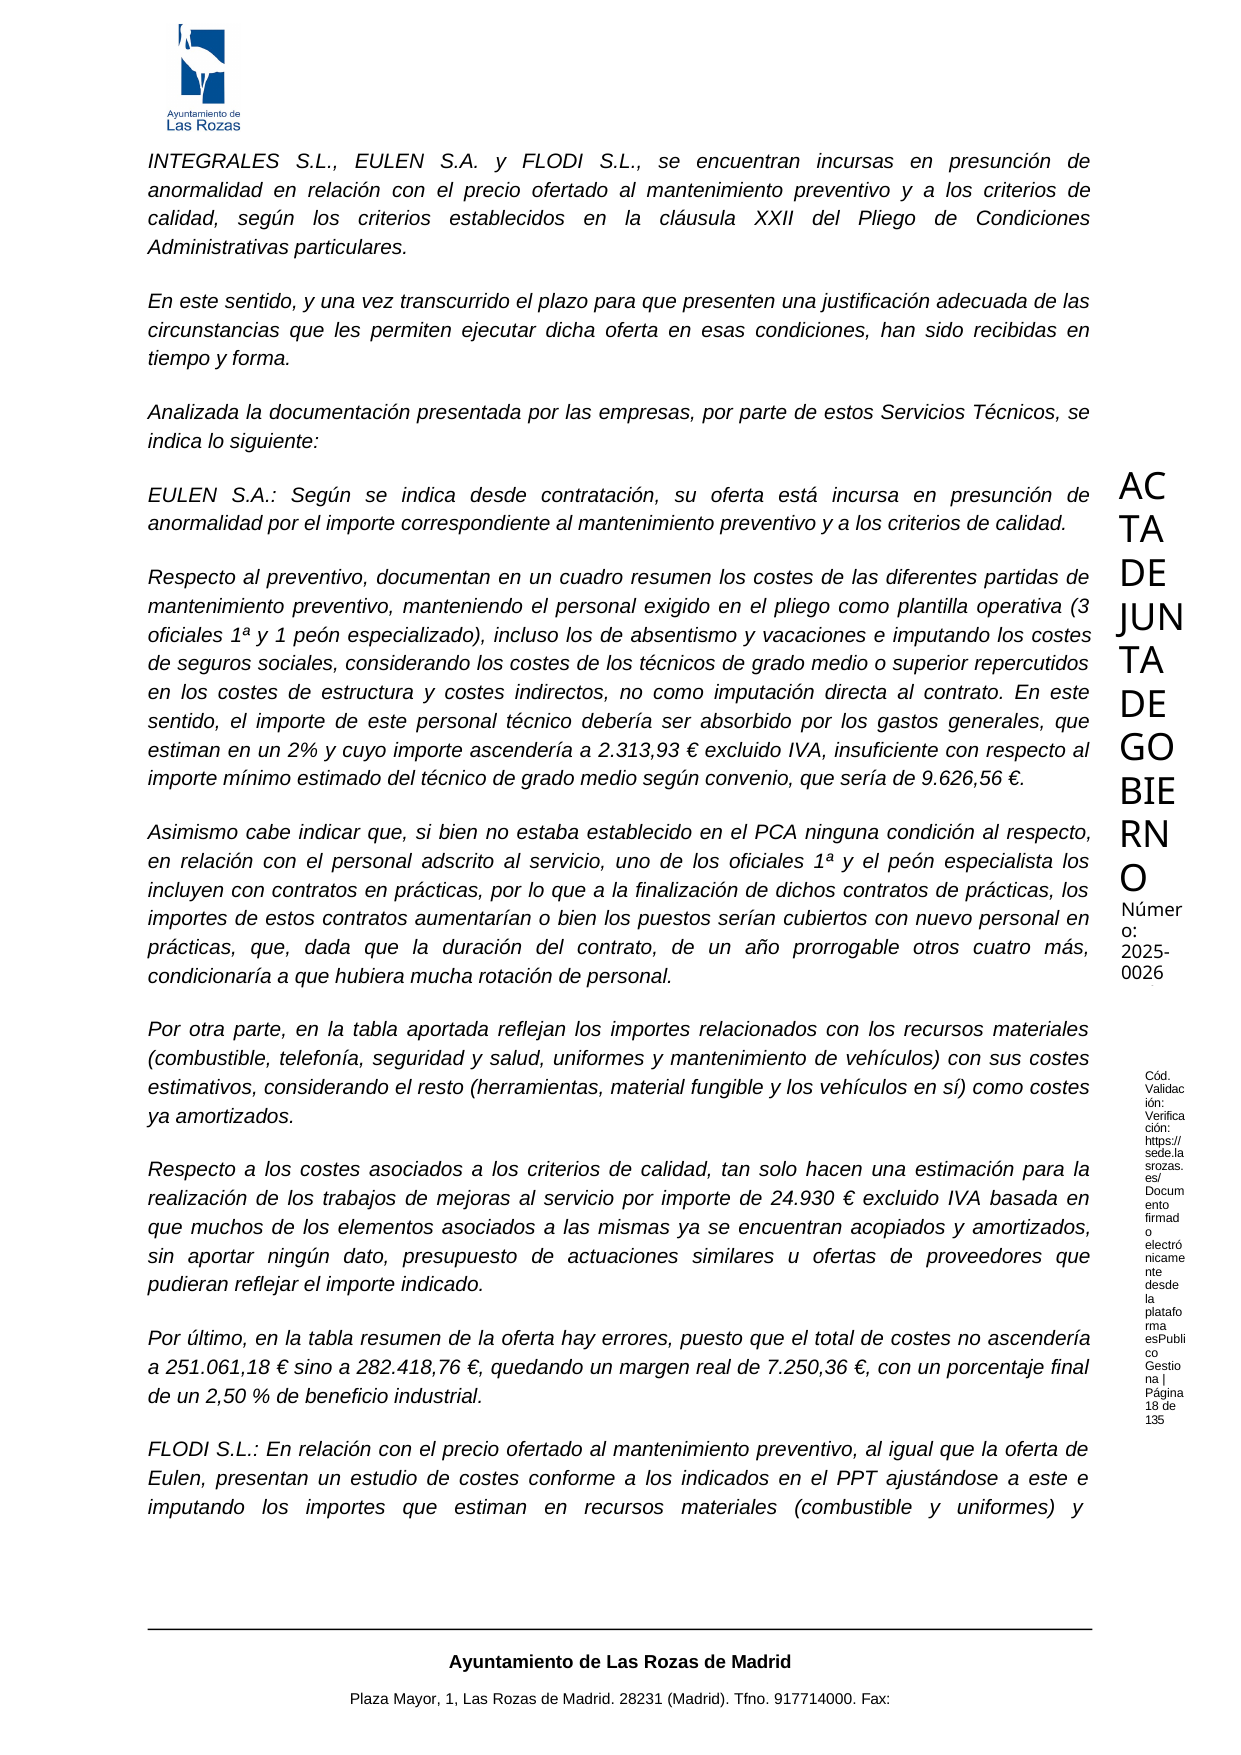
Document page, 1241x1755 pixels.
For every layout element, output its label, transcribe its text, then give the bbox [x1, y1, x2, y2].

text EULEN S.A.: Según se indica desde contratación, su oferta está incursa en presunción de anormalidad por el importe correspondiente al mantenimiento preventivo y a los criterios de calidad. [148, 482, 1093, 535]
text Respecto a los costes asociados a los criterios de calidad, tan solo hacen una estimación para la realización de los trabajos de mejoras al servicio por importe de 24.930 € excluido IVA basada en que muchos de los elementos asociados a las mismas ya se encuentran acopiados y amortizados, sin aportar ningún dato, presupuesto de actuaciones similares u ofertas de proveedores que pudieran reflejar el importe indicado. [148, 1157, 1093, 1296]
text INTEGRALES S.L., EULEN S.A. y FLODI S.L., se encuentran incursas en presunción de anormalidad en relación con el precio ofertado al mantenimiento preventivo y a los criterios de calidad, según los criterios establecidos en la cláusula XXII del Pliego de Condiciones Administrativas particulares. [148, 149, 1093, 259]
text Analizada la documentación presentada por las empresas, por parte de estos Servicios Técnicos, se indica lo siguiente: [148, 400, 1093, 453]
text Verificación: https://sede.lasrozas.es/ [1145, 1110, 1186, 1185]
text Asimismo cabe indicar que, si bien no estaba establecido en el PCA ninguna condición al respecto, en relación con el personal adscrito al servicio, uno de los oficiales 1ª y el peón especialista los incluyen con contratos en prácticas, por lo que a la finalización de dichos contratos de prácticas, los importes de estos contratos aumentarían o bien los puestos serían cubiertos con nuevo personal en prácticas, que, dada que la duración del contrato, de un año prorrogable otros cuatro más, condicionaría a que hubiera mucha rotación de personal. [148, 820, 1093, 988]
text En este sentido, y una vez transcurrido el plazo para que presenten una justificación adecuada de las circunstancias que les permiten ejecutar dicha oferta en esas condiciones, han sido recibidas en tiempo y forma. [148, 289, 1093, 370]
text Por último, en la tabla resumen de la oferta hay errores, puesto que el total de costes no ascendería a 251.061,18 € sino a 282.418,76 €, quedando un margen real de 7.250,36 €, con un porcentaje final de un 2,50 % de beneficio industrial. [148, 1326, 1093, 1407]
text Número: 2025-0026 Fecha: 24/06/2025 [1121, 900, 1185, 985]
text FLODI S.L.: En relación con el precio ofertado al mantenimiento preventivo, al igual que la oferta de Eulen, presentan un estudio de costes conforme a los indicados en el PPT ajustándose a este e imputando los importes que estiman en recursos materiales (combustible y uniformes) y [148, 1437, 1093, 1519]
text Cód. Validación: [1145, 1070, 1186, 1110]
text Por otra parte, en la tabla aportada reflejan los importes relacionados con los recursos materiales (combustible, telefonía, seguridad y salud, uniformes y mantenimiento de vehículos) con sus costes estimativos, considerando el resto (herramientas, material fungible y los vehículos en sí) como costes ya amortizados. [148, 1017, 1093, 1127]
text Documento firmado electrónicamente desde la plataforma esPublico Gestiona | Página 18 de 135 [1145, 1185, 1186, 1427]
text Respecto al preventivo, documentan en un cuadro resumen los costes de las diferentes partidas de mantenimiento preventivo, manteniendo el personal exigido en el pliego como plantilla operativa (3 oficiales 1ª y 1 peón especializado), incluso los de absentismo y vacaciones e imputando los costes de seguros sociales, considerando los costes de los técnicos de grado medio o superior repercutidos en los costes de estructura y costes indirectos, no como imputación directa al contrato. En este sentido, el importe de este personal técnico debería ser absorbido por los gastos generales, que estiman en un 2% y cuyo importe ascendería a 2.313,93 € excluido IVA, insuficiente con respecto al importe mínimo estimado del técnico de grado medio según convenio, que sería de 9.626,56 €. [148, 565, 1093, 790]
text ACTA DE JUNTA DE GOBIERNO [1119, 464, 1185, 900]
text [1143, 1068, 1186, 1612]
